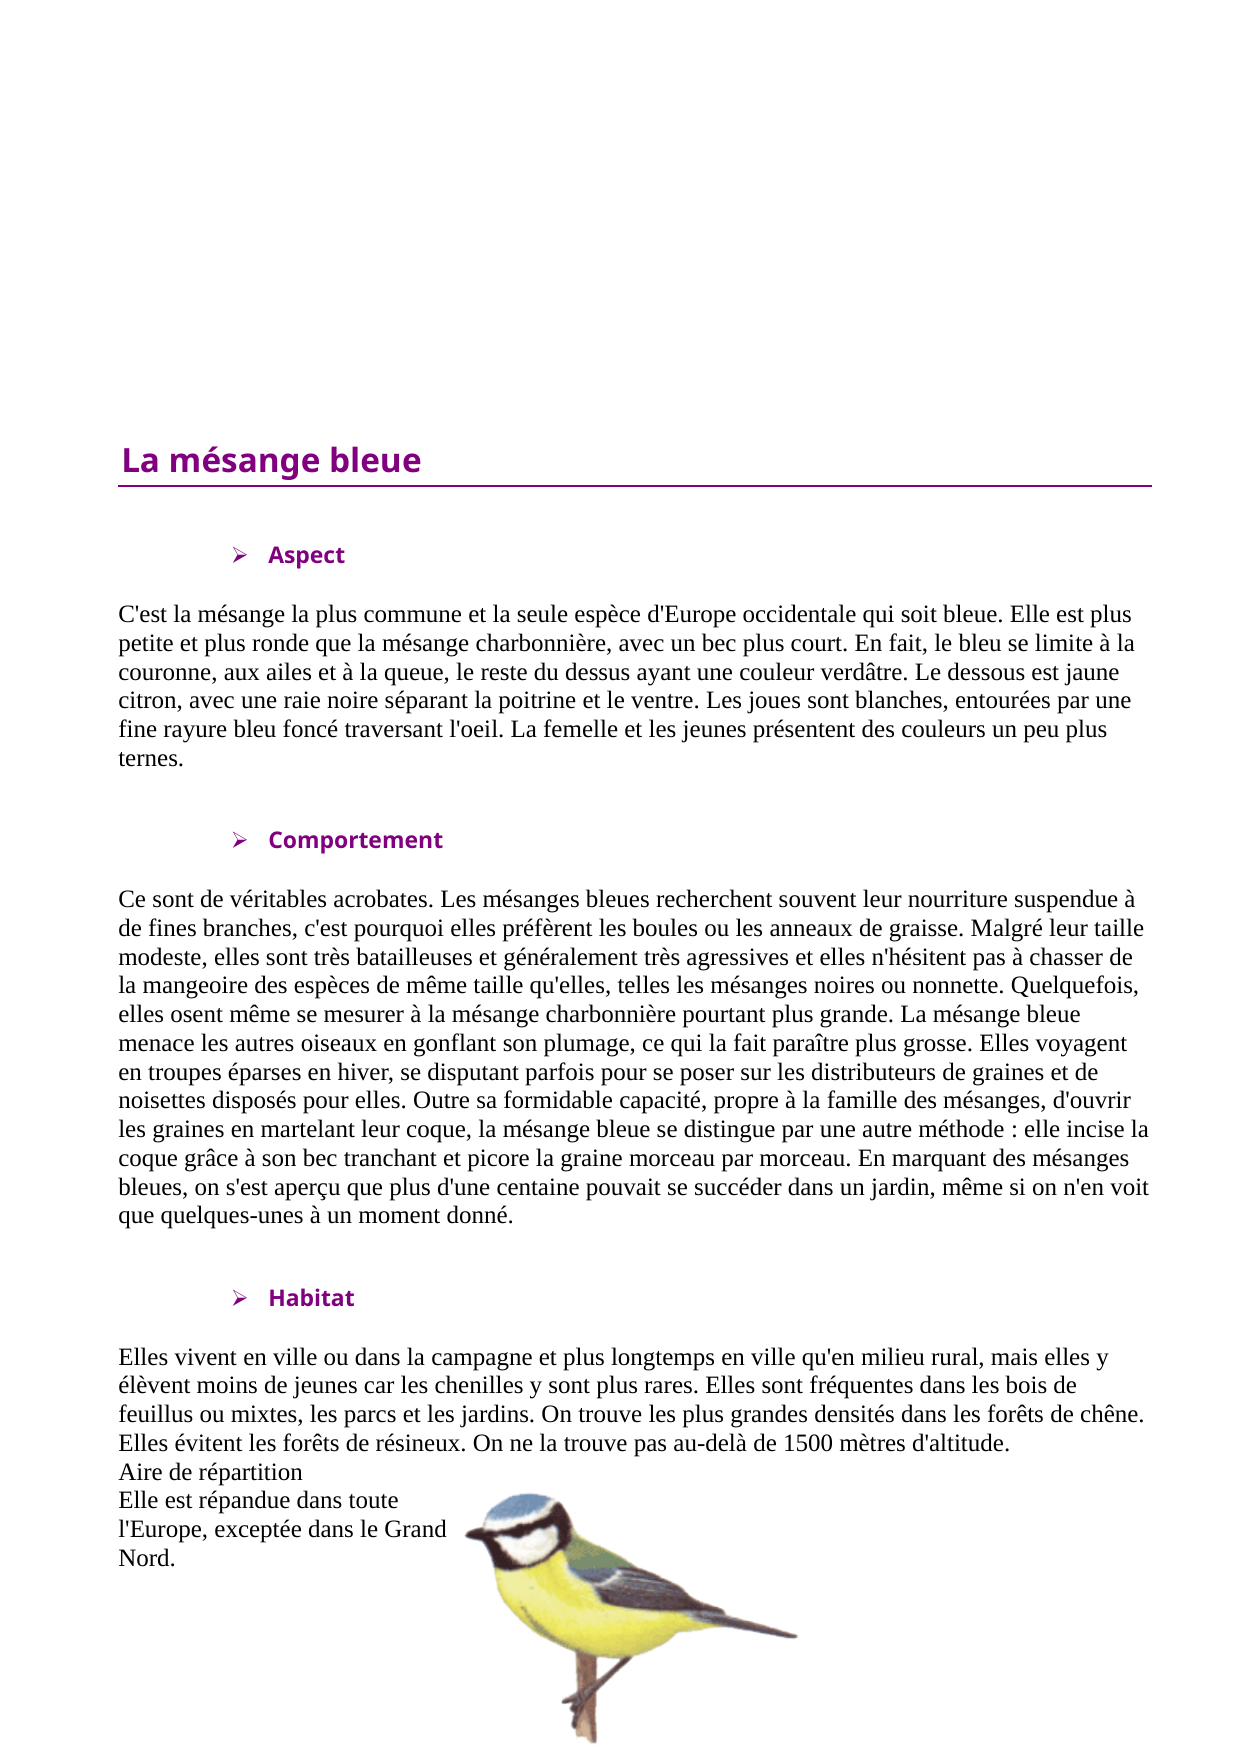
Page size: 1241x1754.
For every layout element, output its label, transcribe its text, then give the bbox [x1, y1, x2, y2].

text Elles vivent en ville ou dans la campagne et plus longtemps en ville qu'en milieu rural, mais elles y élèvent moins de jeunes car les chenilles y sont plus rares. Elles sont fréquentes dans les bois de feuillus ou mixtes, les parcs et les jardins. On trouve les plus grandes densités dans les forêts de chêne. Elles évitent les forêts de résineux. On ne la trouve pas au-delà de 1500 mètres d'altitude. [118, 1342, 1152, 1457]
subtitle Comportement [231, 824, 1152, 855]
text C'est la mésange la plus commune et la seule espèce d'Europe occidentale qui soit bleue. Elle est plus petite et plus ronde que la mésange charbonnière, avec un bec plus court. En fait, le bleu se limite à la couronne, aux ailes et à la queue, le reste du dessus ayant une couleur verdâtre. Le dessous est jaune citron, avec une raie noire séparant la poitrine et le ventre. Les joues sont blanches, entourées par une fine rayure bleu foncé traversant l'oeil. La femelle et les jeunes présentent des couleurs un peu plus ternes. [118, 599, 1152, 772]
subtitle Aspect [231, 539, 1152, 571]
subtitle La mésange bleue [118, 433, 1152, 485]
picture [448, 1471, 822, 1754]
subtitle Habitat [231, 1282, 1152, 1313]
text Aire de répartition [118, 1457, 1152, 1485]
text Elle est répandue dans toute l'Europe, exceptée dans le Grand Nord. [118, 1485, 448, 1572]
text [822, 1485, 1152, 1572]
text Ce sont de véritables acrobates. Les mésanges bleues recherchent souvent leur nourriture suspendue à de fines branches, c'est pourquoi elles préfèrent les boules ou les anneaux de graisse. Malgré leur taille modeste, elles sont très batailleuses et généralement très agressives et elles n'hésitent pas à chasser de la mangeoire des espèces de même taille qu'elles, telles les mésanges noires ou nonnette. Quelquefois, elles osent même se mesurer à la mésange charbonnière pourtant plus grande. La mésange bleue menace les autres oiseaux en gonflant son plumage, ce qui la fait paraître plus grosse. Elles voyagent en troupes éparses en hiver, se disputant parfois pour se poser sur les distributeurs de graines et de noisettes disposés pour elles. Outre sa formidable capacité, propre à la famille des mésanges, d'ouvrir les graines en martelant leur coque, la mésange bleue se distingue par une autre méthode : elle incise la coque grâce à son bec tranchant et picore la graine morceau par morceau. En marquant des mésanges bleues, on s'est aperçu que plus d'une centaine pouvait se succéder dans un jardin, même si on n'en voit que quelques-unes à un moment donné. [118, 884, 1152, 1229]
